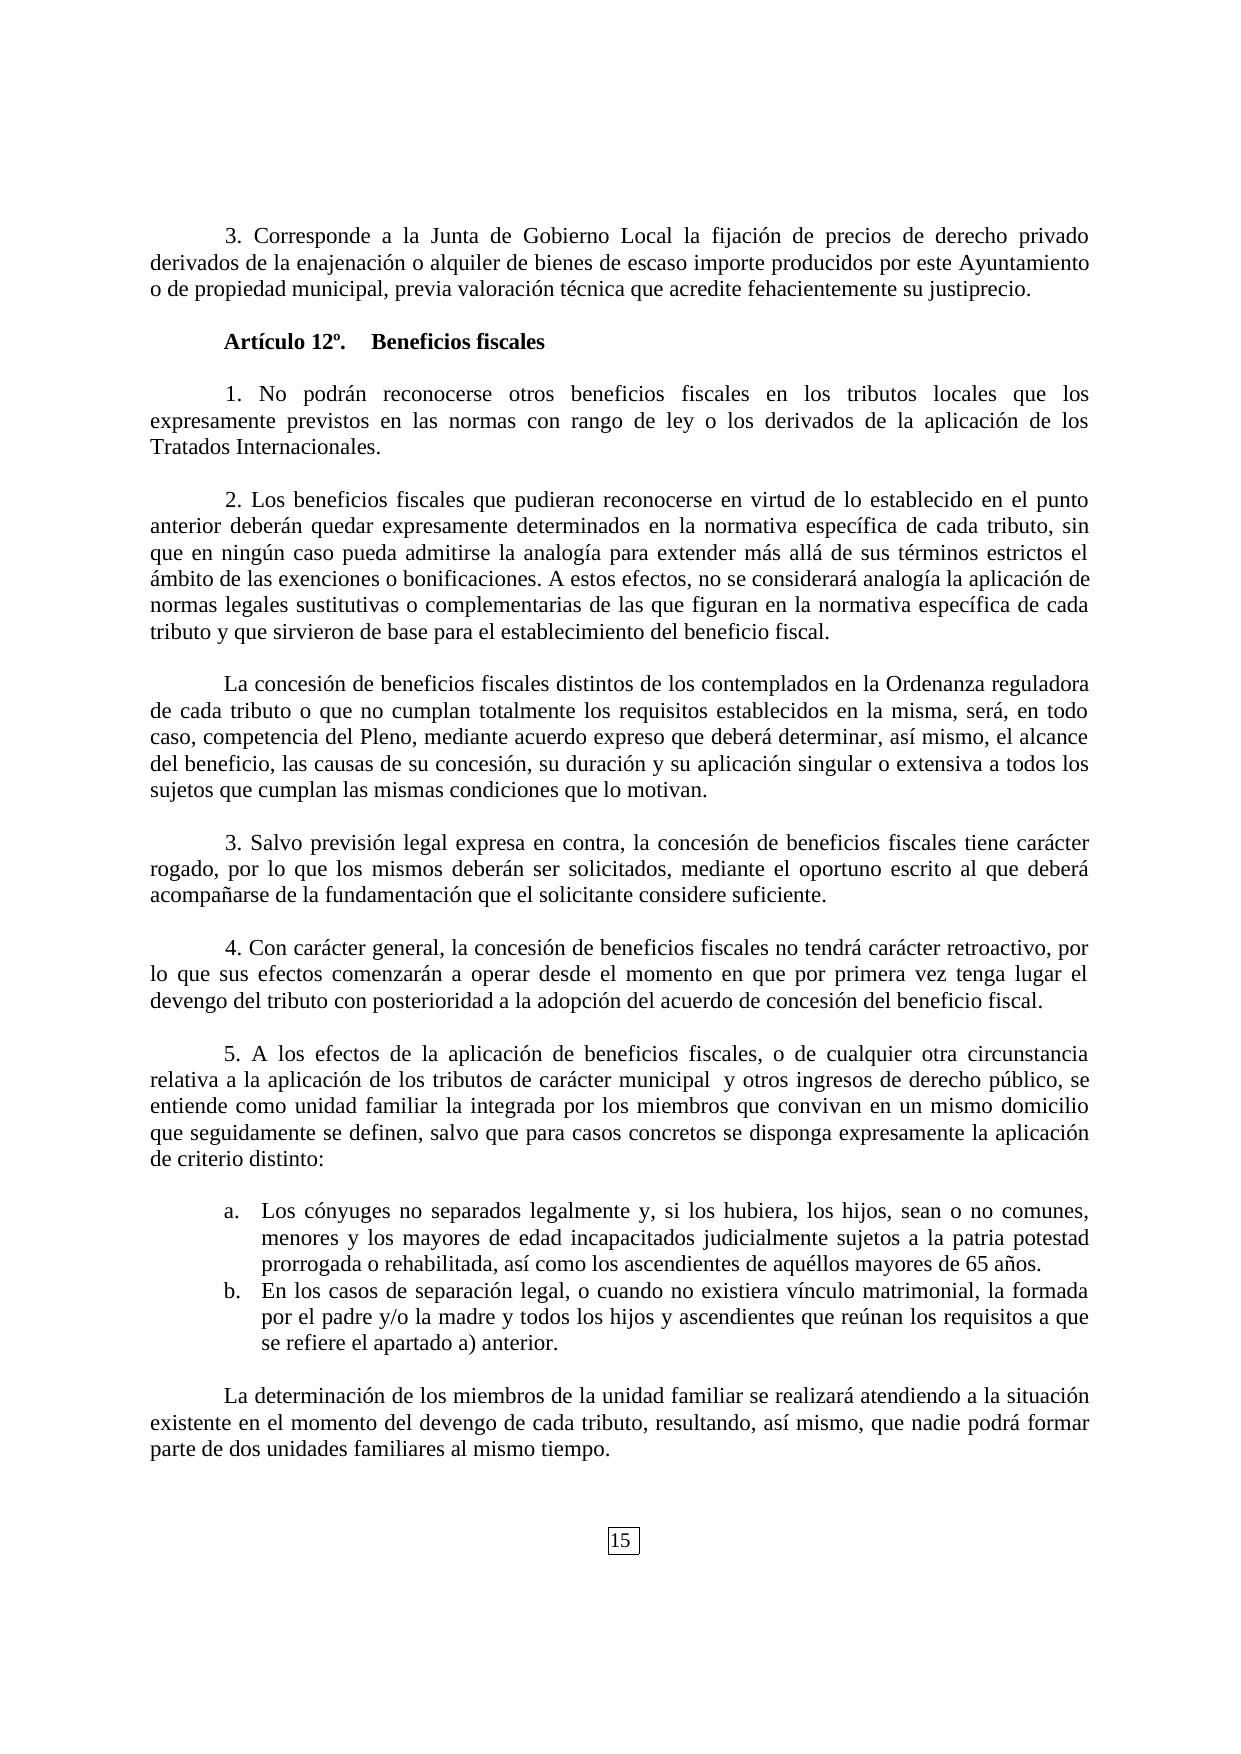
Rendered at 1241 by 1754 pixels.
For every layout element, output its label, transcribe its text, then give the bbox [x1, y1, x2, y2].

list Los beneficios fiscales que pudieran reconocerse en virtud de lo establecido en el punto anterior deberán quedar expresamente determinados en la normativa específica de cada tributo, sin que en ningún caso pueda admitirse la analogía para extender más allá de sus términos estrictos el ámbito de las exenciones o bonificaciones. A estos efectos, no se considerará analogía la aplicación de normas legales sustitutivas o complementarias de las que figuran en la normativa específica de cada tributo y que sirvieron de base para el establecimiento del beneficio fiscal. [150, 486, 1091, 644]
text La concesión de beneficios fiscales distintos de los contemplados en la Ordenanza reguladora de cada tributo o que no cumplan totalmente los requisitos establecidos en la misma, será, en todo caso, competencia del Pleno, mediante acuerdo expreso que deberá determinar, así mismo, el alcance del beneficio, las causas de su concesión, su duración y su aplicación singular o extensiva a todos los sujetos que cumplan las mismas condiciones que lo motivan. [150, 671, 1091, 802]
list Salvo previsión legal expresa en contra, la concesión de beneficios fiscales tiene carácter rogado, por lo que los mismos deberán ser solicitados, mediante el oportuno escrito al que deberá acompañarse de la fundamentación que el solicitante considere suficiente. [150, 828, 1091, 908]
subtitle Artículo 12º. Beneficios fiscales [224, 328, 1103, 355]
list Corresponde a la Junta de Gobierno Local la fijación de precios de derecho privado derivados de la enajenación o alquiler de bienes de escaso importe producidos por este Ayuntamiento o de propiedad municipal, previa valoración técnica que acredite fehacientemente su justiprecio. [150, 222, 1091, 301]
list No podrán reconocerse otros beneficios fiscales en los tributos locales que los expresamente previstos en las normas con rango de ley o los derivados de la aplicación de los Tratados Internacionales. [150, 381, 1091, 459]
text La determinación de los miembros de la unidad familiar se realizará atendiendo a la situación existente en el momento del devengo de cada tributo, resultando, así mismo, que nadie podrá formar parte de dos unidades familiares al mismo tiempo. [150, 1382, 1091, 1461]
list Los cónyuges no separados legalmente y, si los hubiera, los hijos, sean o no comunes, menores y los mayores de edad incapacitados judicialmente sujetos a la patria potestad prorrogada o rehabilitada, así como los ascendientes de aquéllos mayores de 65 años. [224, 1198, 1091, 1277]
list En los casos de separación legal, o cuando no existiera vínculo matrimonial, la formada por el padre y/o la madre y todos los hijos y ascendientes que reúnan los requisitos a que se refiere el apartado a) anterior. [224, 1277, 1090, 1356]
list A los efectos de la aplicación de beneficios fiscales, o de cualquier otra circunstancia relativa a la aplicación de los tributos de carácter municipal y otros ingresos de derecho público, se entiende como unidad familiar la integrada por los miembros que convivan en un mismo domicilio que seguidamente se definen, salvo que para casos concretos se disponga expresamente la aplicación de criterio distinto: [150, 1039, 1091, 1171]
list Con carácter general, la concesión de beneficios fiscales no tendrá carácter retroactivo, por lo que sus efectos comenzarán a operar desde el momento en que por primera vez tenga lugar el devengo del tributo con posterioridad a la adopción del acuerdo de concesión del beneficio fiscal. [150, 934, 1091, 1013]
